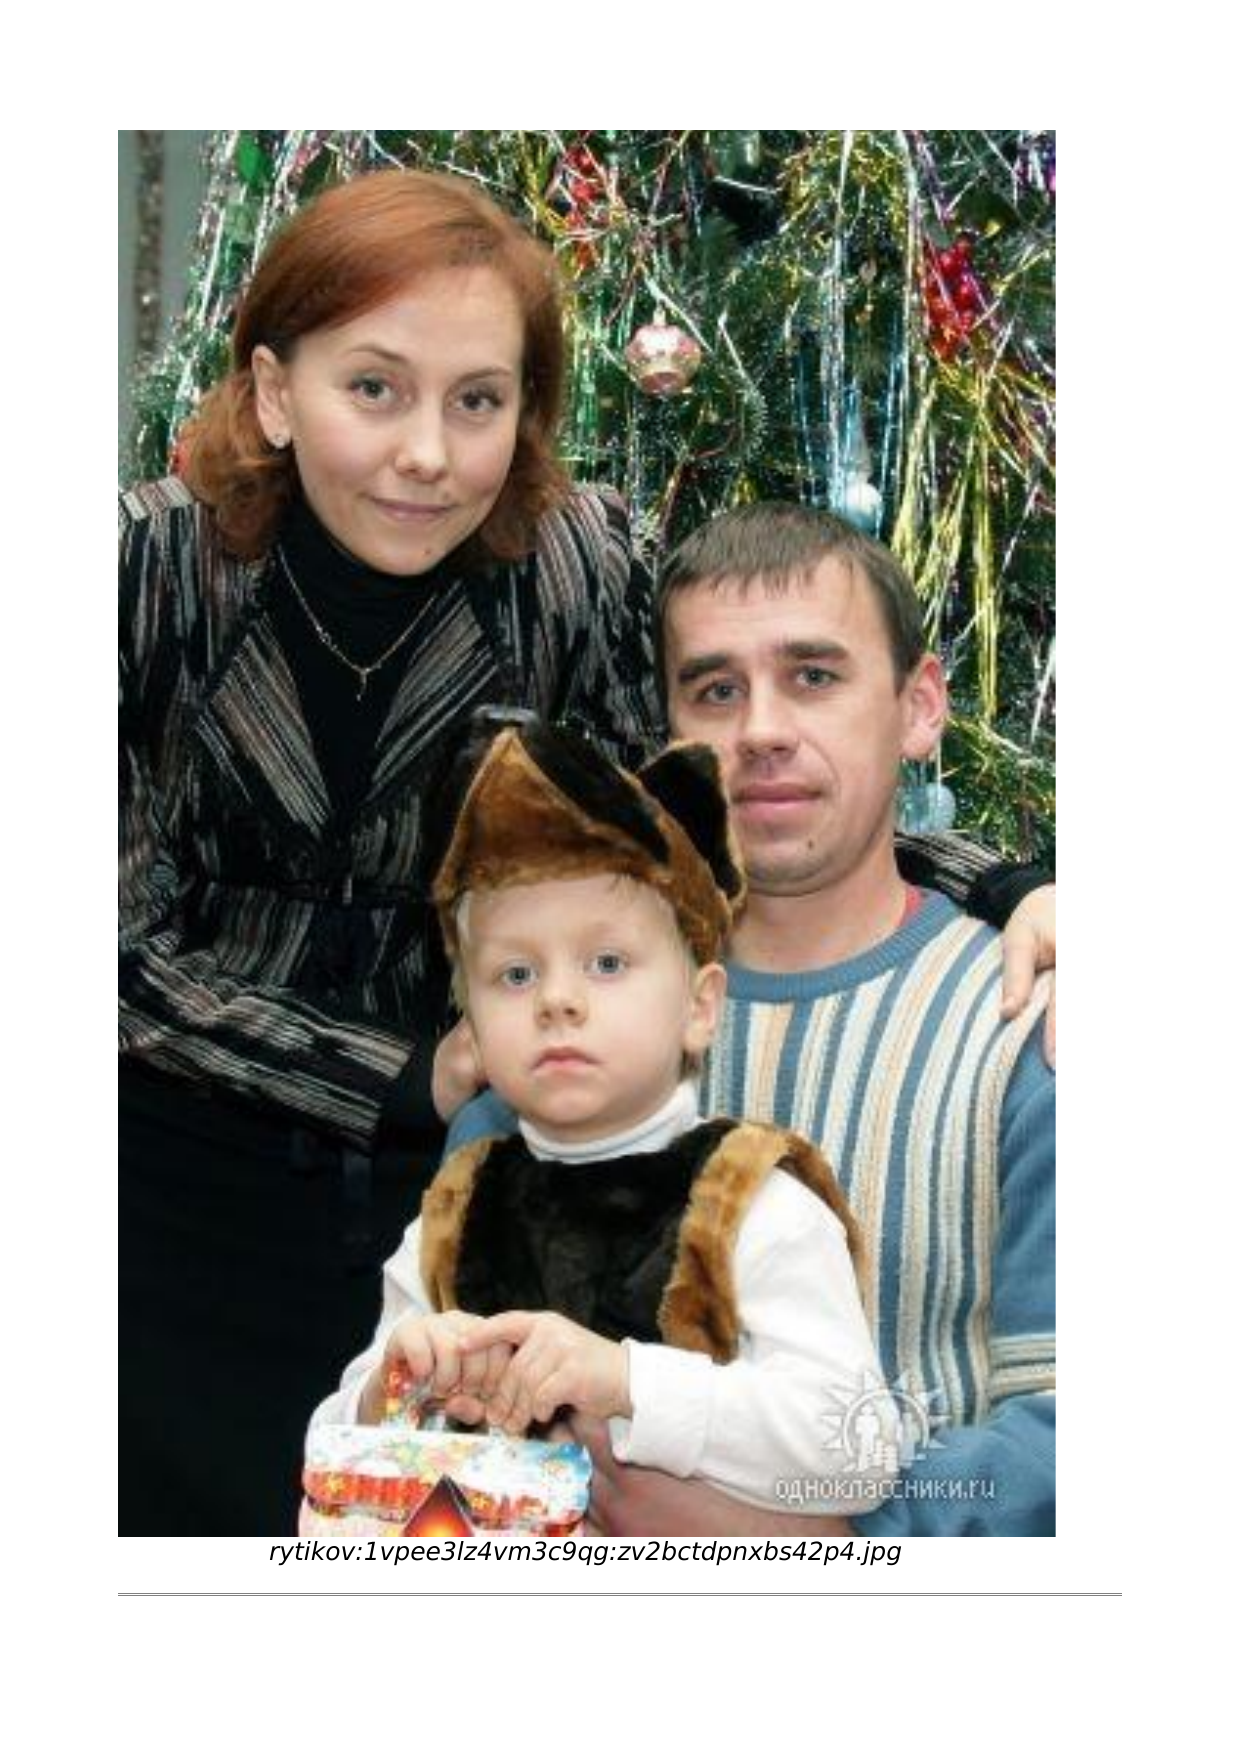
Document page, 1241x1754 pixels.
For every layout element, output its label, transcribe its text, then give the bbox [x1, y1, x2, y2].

text rytikov:1vpee3lz4vm3c9qg:zv2bctdpnxbs42p4.jpg [118, 1537, 1056, 1566]
picture [118, 130, 1056, 1537]
